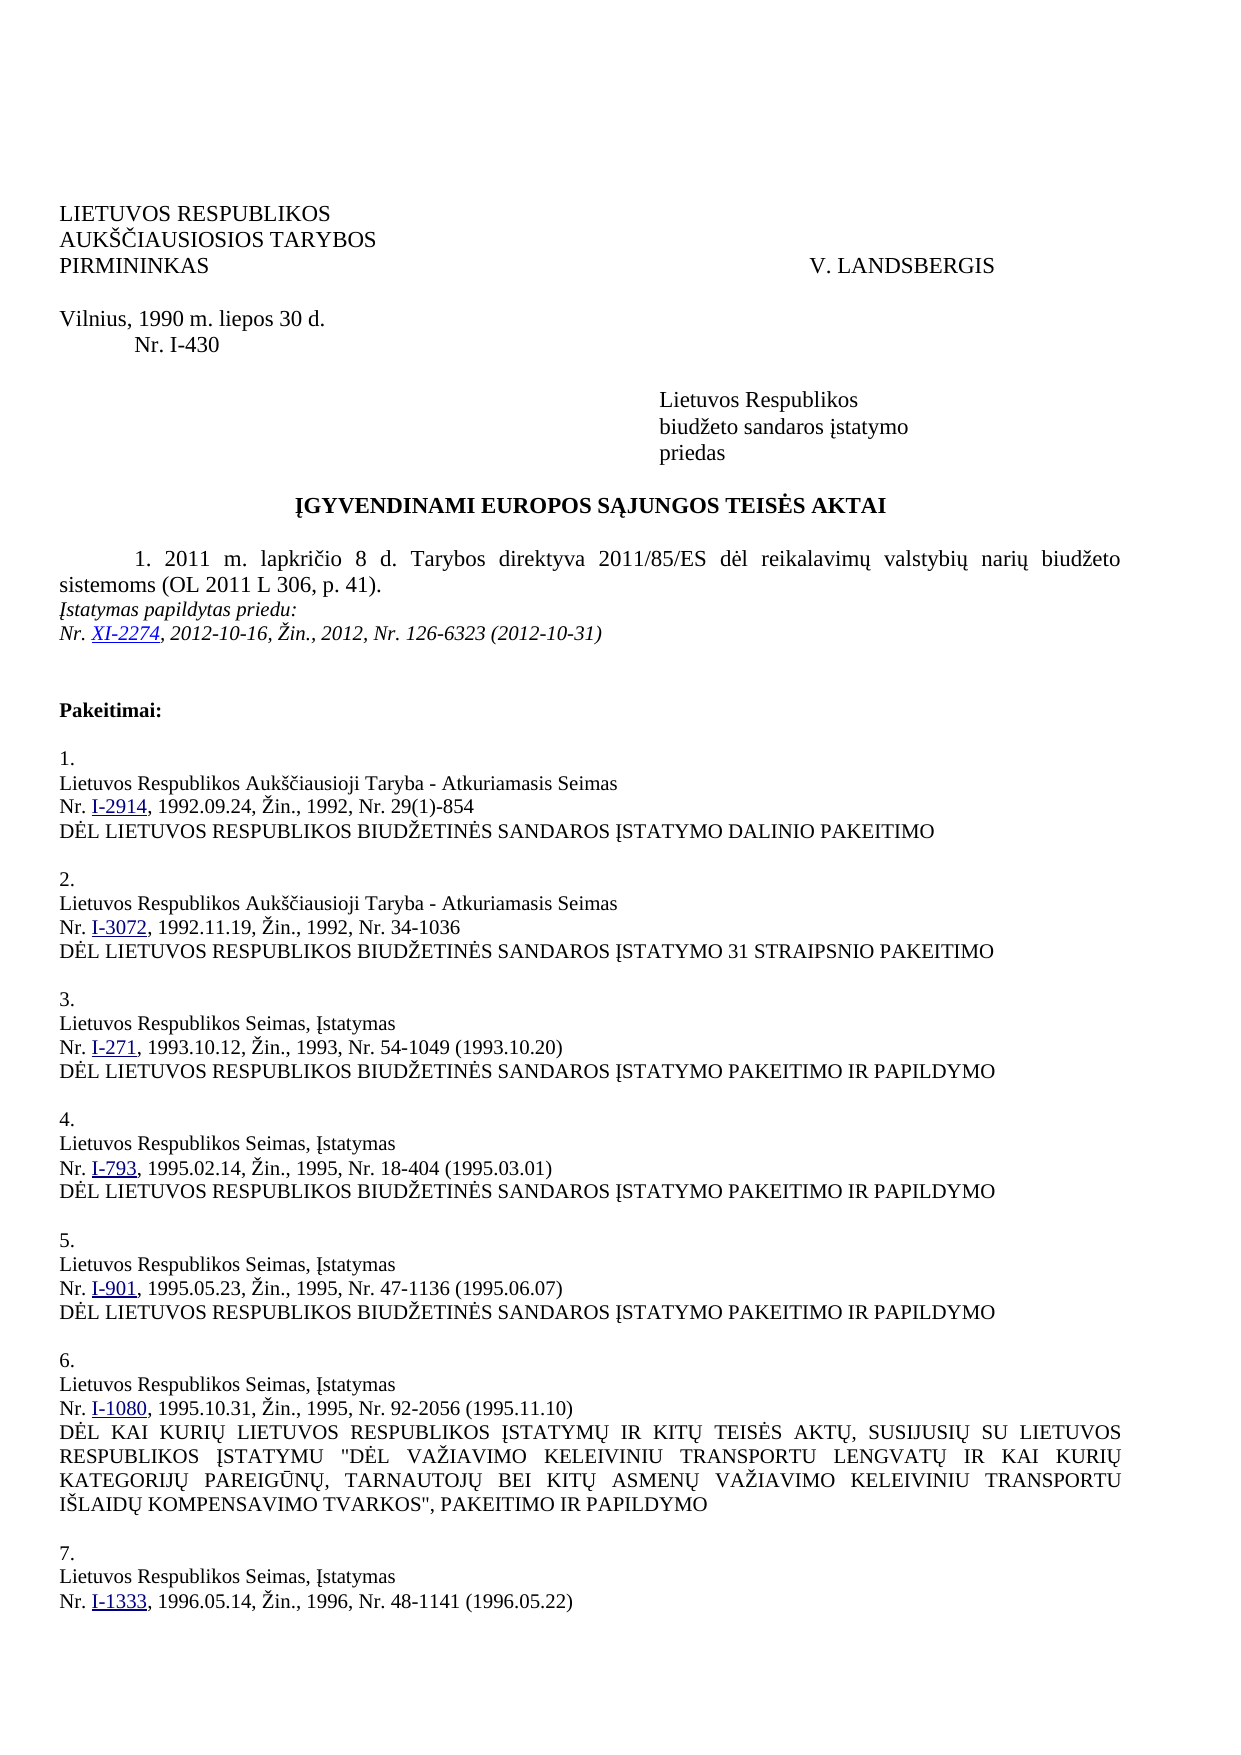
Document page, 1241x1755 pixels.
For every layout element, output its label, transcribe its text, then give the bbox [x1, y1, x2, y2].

text LIETUVOS RESPUBLIKOS [59, 199, 1122, 226]
text 6. [59, 1348, 1122, 1372]
text DĖL LIETUVOS RESPUBLIKOS BIUDŽETINĖS SANDAROS ĮSTATYMO PAKEITIMO IR PAPILDYMO [59, 1300, 1122, 1324]
text Lietuvos Respublikos Seimas, Įstatymas [59, 1011, 1122, 1035]
text 1. 2011 m. lapkričio 8 d. Tarybos direktyva 2011/85/ES dėl reikalavimų valstybių narių biudžeto sistemoms (OL 2011 L 306, p. 41). [59, 544, 1122, 597]
text 7. [59, 1540, 1122, 1564]
text Lietuvos Respublikos [59, 386, 1122, 413]
text DĖL KAI KURIŲ LIETUVOS RESPUBLIKOS ĮSTATYMŲ IR KITŲ TEISĖS AKTŲ, SUSIJUSIŲ SU LIETUVOS RESPUBLIKOS ĮSTATYMU "DĖL VAŽIAVIMO KELEIVINIU TRANSPORTU LENGVATŲ IR KAI KURIŲ KATEGORIJŲ PAREIGŪNŲ, TARNAUTOJŲ BEI KITŲ ASMENŲ VAŽIAVIMO KELEIVINIU TRANSPORTU IŠLAIDŲ KOMPENSAVIMO TVARKOS", PAKEITIMO IR PAPILDYMO [59, 1420, 1122, 1516]
text priedas [59, 439, 1122, 466]
text Įstatymas papildytas priedu: [59, 597, 1122, 621]
text Nr. I-271, 1993.10.12, Žin., 1993, Nr. 54-1049 (1993.10.20) [59, 1035, 1122, 1059]
text AUKŠČIAUSIOSIOS TARYBOS [59, 226, 1122, 252]
text Lietuvos Respublikos Seimas, Įstatymas [59, 1252, 1122, 1276]
text biudžeto sandaros įstatymo [59, 413, 1122, 439]
text DĖL LIETUVOS RESPUBLIKOS BIUDŽETINĖS SANDAROS ĮSTATYMO 31 STRAIPSNIO PAKEITIMO [59, 939, 1122, 963]
text 3. [59, 987, 1122, 1011]
text Nr. XI-2274, 2012-10-16, Žin., 2012, Nr. 126-6323 (2012-10-31) [59, 621, 1122, 645]
text 4. [59, 1107, 1122, 1131]
text 2. [59, 867, 1122, 891]
text Nr. I-3072, 1992.11.19, Žin., 1992, Nr. 34-1036 [59, 915, 1122, 939]
text Lietuvos Respublikos Seimas, Įstatymas [59, 1131, 1122, 1155]
text Lietuvos Respublikos Seimas, Įstatymas [59, 1564, 1122, 1588]
text Nr. I-2914, 1992.09.24, Žin., 1992, Nr. 29(1)-854 [59, 794, 1122, 818]
text Lietuvos Respublikos Aukščiausioji Taryba - Atkuriamasis Seimas [59, 770, 1122, 794]
text Lietuvos Respublikos Aukščiausioji Taryba - Atkuriamasis Seimas [59, 891, 1122, 915]
text DĖL LIETUVOS RESPUBLIKOS BIUDŽETINĖS SANDAROS ĮSTATYMO DALINIO PAKEITIMO [59, 818, 1122, 843]
text ĮGYVENDINAMI EUROPOS SĄJUNGOS TEISĖS AKTAI [59, 492, 1122, 518]
text Nr. I-1333, 1996.05.14, Žin., 1996, Nr. 48-1141 (1996.05.22) [59, 1588, 1122, 1613]
text Nr. I-430 [59, 331, 1122, 358]
text DĖL LIETUVOS RESPUBLIKOS BIUDŽETINĖS SANDAROS ĮSTATYMO PAKEITIMO IR PAPILDYMO [59, 1179, 1122, 1203]
text PIRMININKAS V. LANDSBERGIS [59, 252, 1122, 279]
text 5. [59, 1228, 1122, 1252]
text DĖL LIETUVOS RESPUBLIKOS BIUDŽETINĖS SANDAROS ĮSTATYMO PAKEITIMO IR PAPILDYMO [59, 1059, 1122, 1083]
text Nr. I-901, 1995.05.23, Žin., 1995, Nr. 47-1136 (1995.06.07) [59, 1276, 1122, 1300]
text Nr. I-1080, 1995.10.31, Žin., 1995, Nr. 92-2056 (1995.11.10) [59, 1396, 1122, 1420]
text Nr. I-793, 1995.02.14, Žin., 1995, Nr. 18-404 (1995.03.01) [59, 1155, 1122, 1179]
text Lietuvos Respublikos Seimas, Įstatymas [59, 1372, 1122, 1396]
text Pakeitimai: [59, 698, 1122, 722]
text 1. [59, 746, 1122, 770]
text Vilnius, 1990 m. liepos 30 d. [59, 305, 1122, 331]
